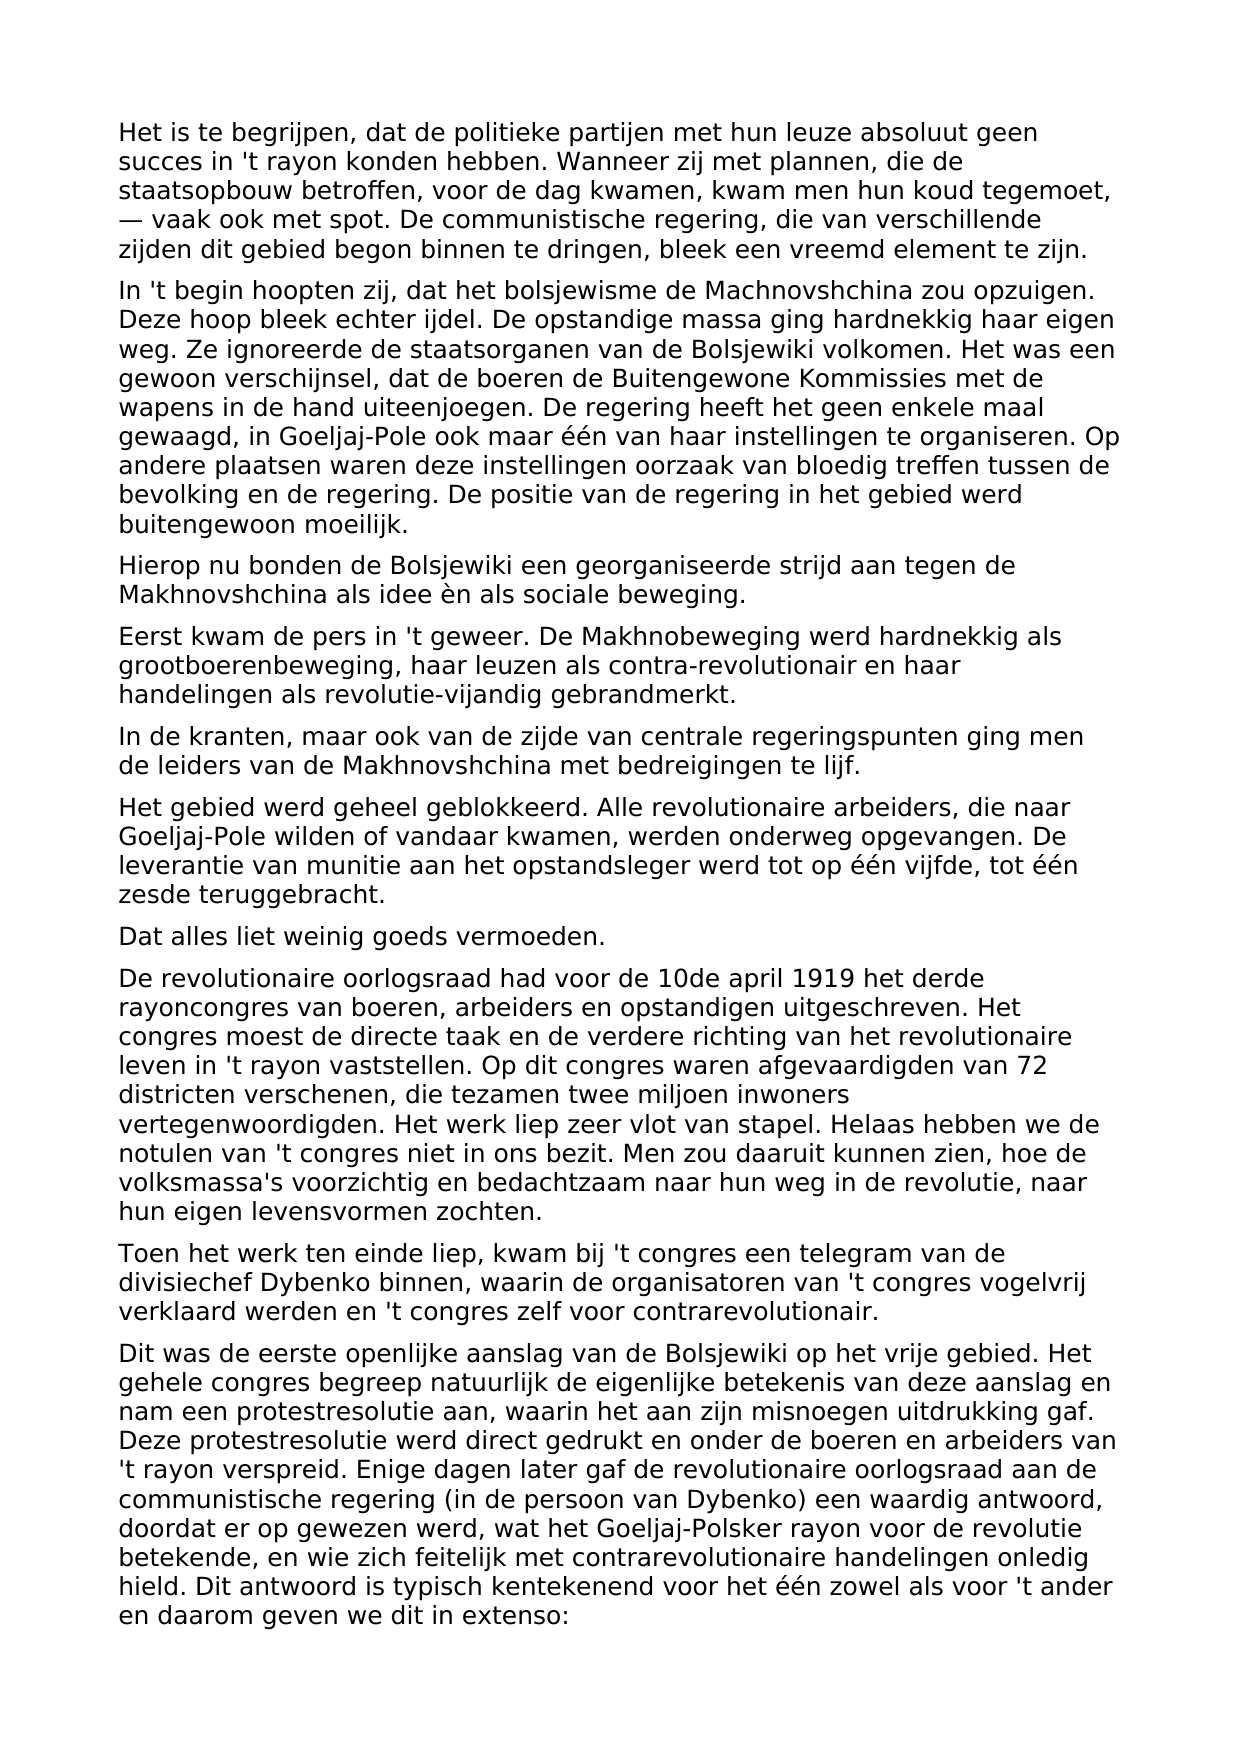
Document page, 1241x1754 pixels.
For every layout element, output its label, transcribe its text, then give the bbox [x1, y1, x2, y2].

text Dat alles liet weinig goeds vermoeden. [118, 922, 1122, 951]
text Het gebied werd geheel geblokkeerd. Alle revolutionaire arbeiders, die naar Goeljaj-Pole wilden of vandaar kwamen, werden onderweg opgevangen. De leverantie van munitie aan het opstandsleger werd tot op één vijfde, tot één zesde teruggebracht. [118, 793, 1122, 910]
text In 't begin hoopten zij, dat het bolsjewisme de Machnovshchina zou opzuigen. Deze hoop bleek echter ijdel. De opstandige massa ging hardnekkig haar eigen weg. Ze ignoreerde de staatsorganen van de Bolsjewiki volkomen. Het was een gewoon verschijnsel, dat de boeren de Buitengewone Kommissies met de wapens in de hand uiteenjoegen. De regering heeft het geen enkele maal gewaagd, in Goeljaj-Pole ook maar één van haar instellingen te organiseren. Op andere plaatsen waren deze instellingen oorzaak van bloedig treffen tussen de bevolking en de regering. De positie van de regering in het gebied werd buitengewoon moeilijk. [118, 276, 1122, 539]
text Dit was de eerste openlijke aanslag van de Bolsjewiki op het vrije gebied. Het gehele congres begreep natuurlijk de eigenlijke betekenis van deze aanslag en nam een protestresolutie aan, waarin het aan zijn misnoegen uitdrukking gaf. Deze protestresolutie werd direct gedrukt en onder de boeren en arbeiders van 't rayon verspreid. Enige dagen later gaf de revolutionaire oorlogsraad aan de communistische regering (in de persoon van Dybenko) een waardig antwoord, doordat er op gewezen werd, wat het Goeljaj-Polsker rayon voor de revolutie betekende, en wie zich feitelijk met contrarevolutionaire handelingen onledig hield. Dit antwoord is typisch kentekenend voor het één zowel als voor 't ander en daarom geven we dit in extenso: [118, 1339, 1122, 1631]
text De revolutionaire oorlogsraad had voor de 10de april 1919 het derde rayoncongres van boeren, arbeiders en opstandigen uitgeschreven. Het congres moest de directe taak en de verdere richting van het revolutionaire leven in 't rayon vaststellen. Op dit congres waren afgevaardigden van 72 districten verschenen, die tezamen twee miljoen inwoners vertegenwoordigden. Het werk liep zeer vlot van stapel. Helaas hebben we de notulen van 't congres niet in ons bezit. Men zou daaruit kunnen zien, hoe de volksmassa's voorzichtig en bedachtzaam naar hun weg in de revolutie, naar hun eigen levensvormen zochten. [118, 964, 1122, 1226]
text Eerst kwam de pers in 't geweer. De Makhnobeweging werd hardnekkig als grootboerenbeweging, haar leuzen als contra-revolutionair en haar handelingen als revolutie-vijandig gebrandmerkt. [118, 622, 1122, 710]
text Toen het werk ten einde liep, kwam bij 't congres een telegram van de divisiechef Dybenko binnen, waarin de organisatoren van 't congres vogelvrij verklaard werden en 't congres zelf voor contrarevolutionair. [118, 1239, 1122, 1326]
text Het is te begrijpen, dat de politieke partijen met hun leuze absoluut geen succes in 't rayon konden hebben. Wanneer zij met plannen, die de staatsopbouw betroffen, voor de dag kwamen, kwam men hun koud tegemoet, — vaak ook met spot. De communistische regering, die van verschillende zijden dit gebied begon binnen te dringen, bleek een vreemd element te zijn. [118, 118, 1122, 264]
text Hierop nu bonden de Bolsjewiki een georganiseerde strijd aan tegen de Makhnovshchina als idee èn als sociale beweging. [118, 551, 1122, 610]
text In de kranten, maar ook van de zijde van centrale regeringspunten ging men de leiders van de Makhnovshchina met bedreigingen te lijf. [118, 722, 1122, 781]
